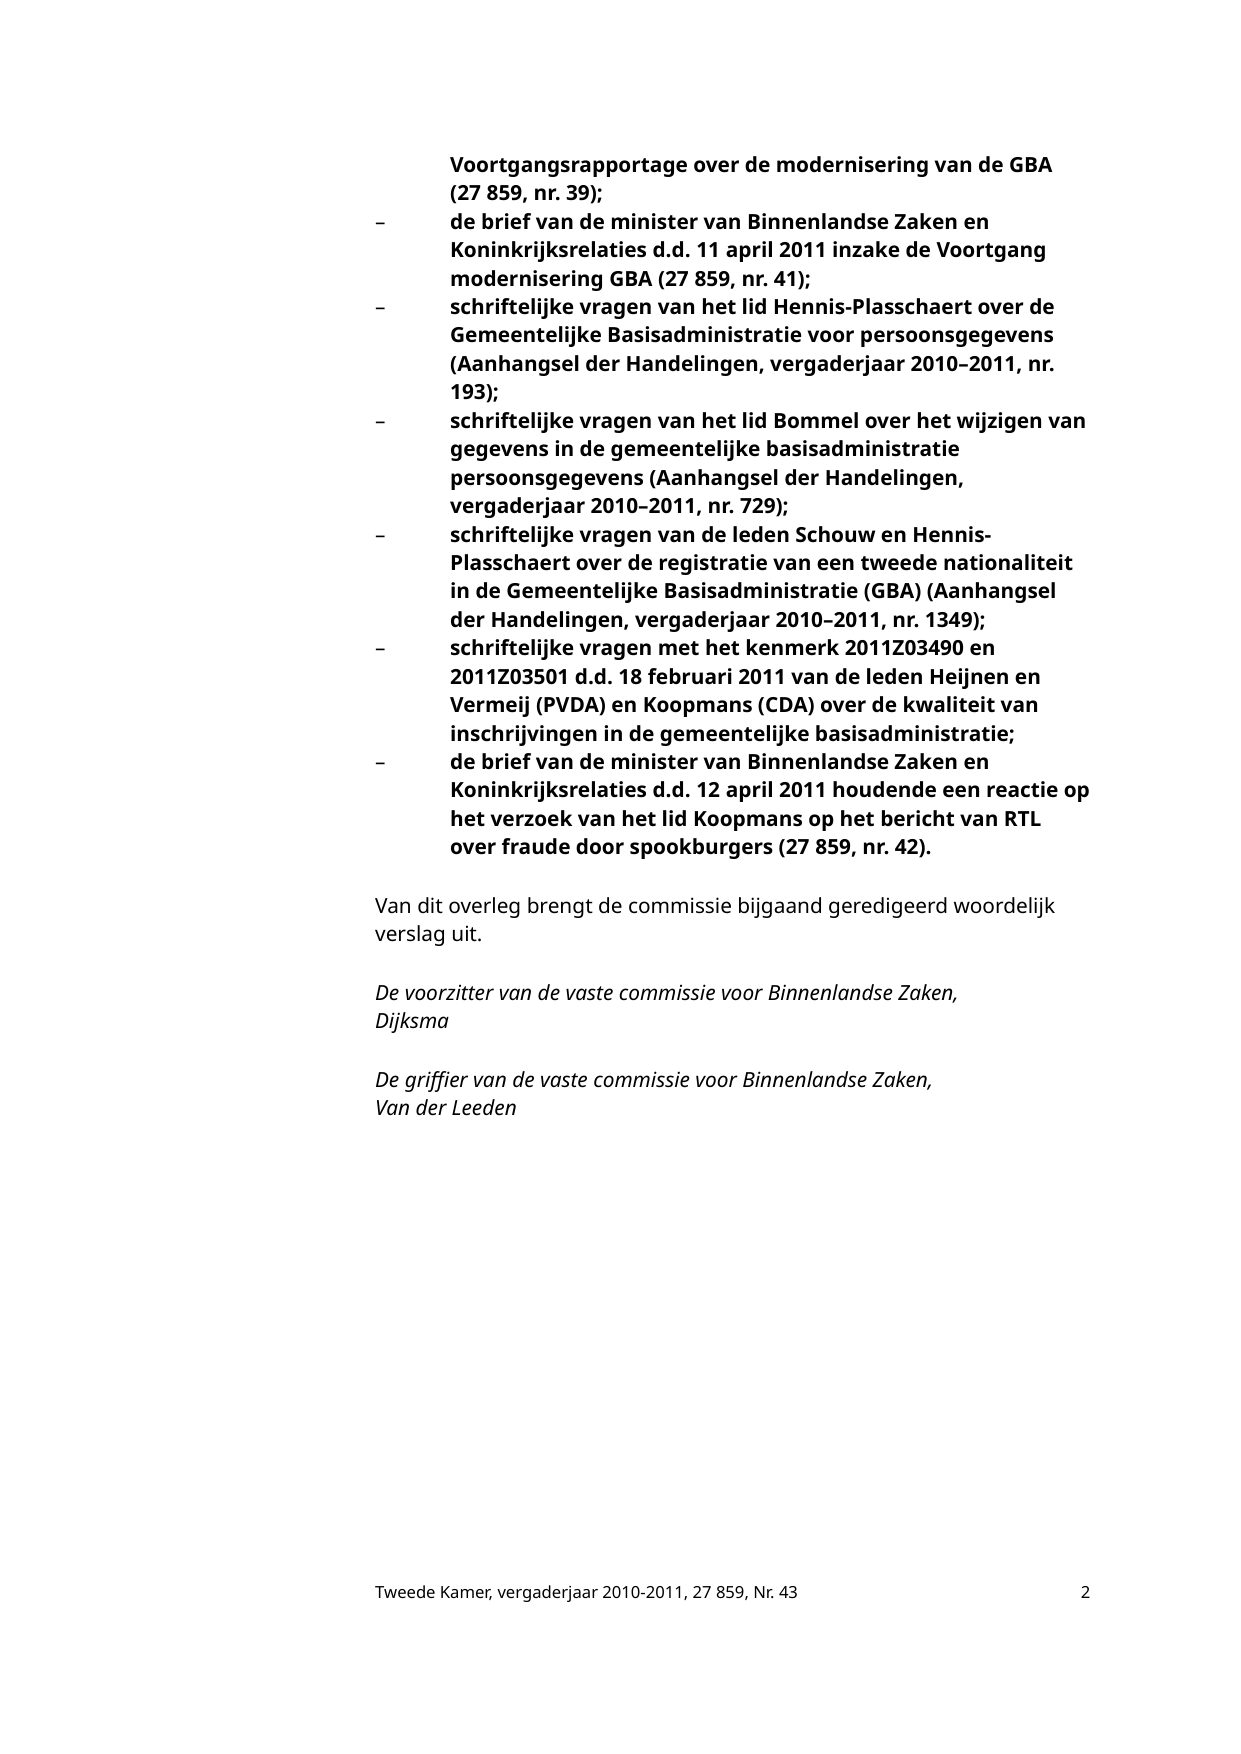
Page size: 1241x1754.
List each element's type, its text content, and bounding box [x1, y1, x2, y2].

list schriftelijke vragen van het lid Hennis-Plasschaert over de Gemeentelijke Basisadministratie voor persoonsgegevens (Aanhangsel der Handelingen, vergaderjaar 2010–2011, nr. 193); [375, 491, 1090, 605]
list schriftelijke vragen van de leden Schouw en Hennis-Plasschaert over de registratie van een tweede nationaliteit in de Gemeentelijke Basisadministratie (GBA) (Aanhangsel der Handelingen, vergaderjaar 2010–2011, nr. 1349); [375, 719, 1090, 832]
text De voorzitter van de vaste commissie voor Binnenlandse Zaken, [375, 1177, 1090, 1205]
list de brief van de staatssecretaris van Binnenlandse Zaken en Koninkrijksrelaties d.d. 30 juni 2010 inzake de Voortgangsrapportage Kwaliteit GBA (27 859, nr. 38); [375, 207, 1090, 292]
list de brief van de minister van Binnenlandse Zaken en Koninkrijksrelaties d.d. 12 april 2011 houdende een reactie op het verzoek van het lid Koopmans op het bericht van RTL over fraude door spookburgers (27 859, nr. 42). [375, 946, 1090, 1060]
text De griffier van de vaste commissie voor Binnenlandse Zaken, [375, 1264, 1090, 1292]
list de brief van de minister van Binnenlandse Zaken en Koninkrijksrelaties d.d. 23 december 2010 inzake de Voortgangsrapportage over de modernisering van de GBA (27 859, nr. 39); [375, 292, 1090, 406]
text Van der Leeden [375, 1292, 1090, 1321]
list schriftelijke vragen met het kenmerk 2011Z03490 en 2011Z03501 d.d. 18 februari 2011 van de leden Heijnen en Vermeij (PVDA) en Koopmans (CDA) over de kwaliteit van inschrijvingen in de gemeentelijke basisadministratie; [375, 832, 1090, 946]
text Dijksma [375, 1205, 1090, 1234]
list de brief van de staatssecretaris van Binnenlandse Zaken en Koninkrijksrelaties d.d. 22 juni 2010 inzake Uitstel voortgangsrapportage modernisering GBA (27 859, nr. 37); [375, 150, 1090, 207]
list schriftelijke vragen van het lid Bommel over het wijzigen van gegevens in de gemeentelijke basisadministratie persoonsgegevens (Aanhangsel der Handelingen, vergaderjaar 2010–2011, nr. 729); [375, 605, 1090, 719]
list de brief van de minister van Binnenlandse Zaken en Koninkrijksrelaties d.d. 11 april 2011 inzake de Voortgang modernisering GBA (27 859, nr. 41); [375, 406, 1090, 491]
text Van dit overleg brengt de commissie bijgaand geredigeerd woordelijk verslag uit. [375, 1090, 1090, 1147]
